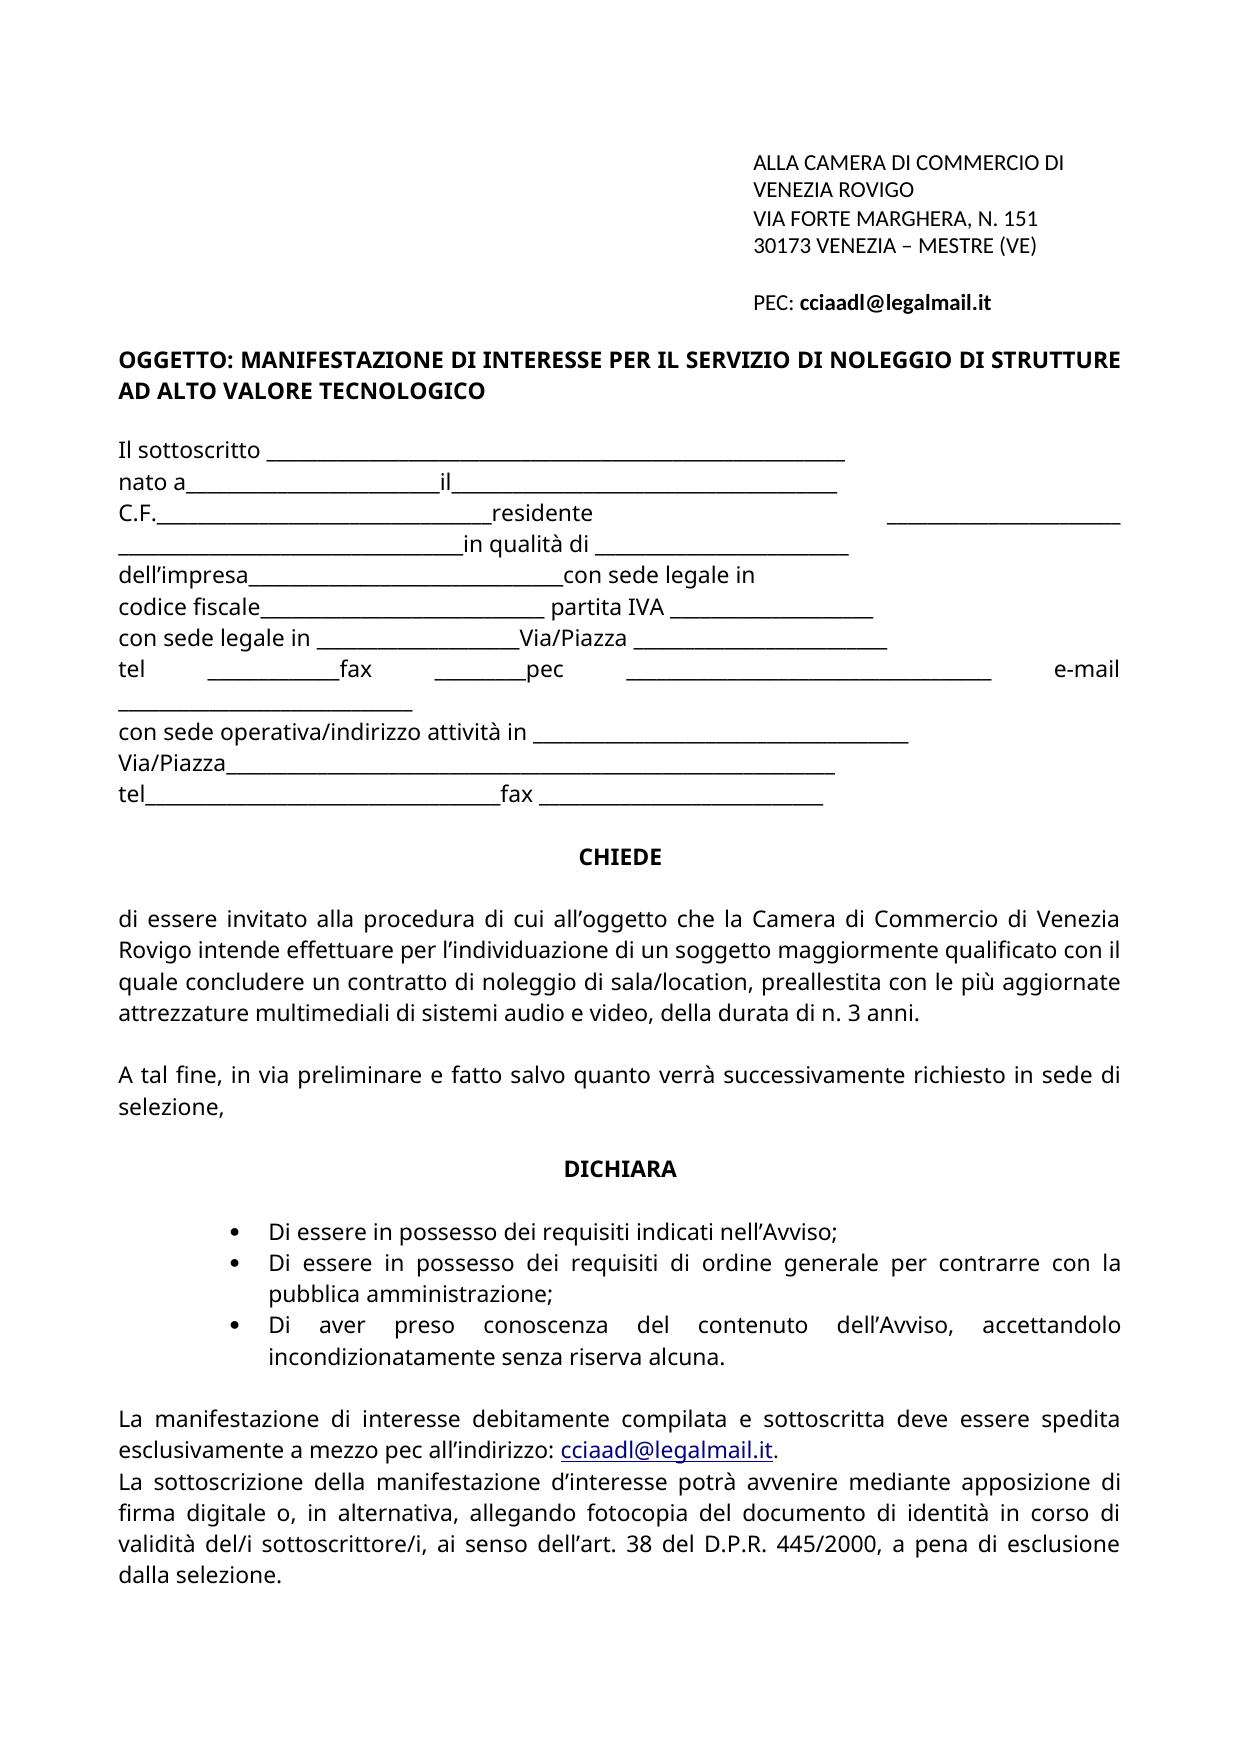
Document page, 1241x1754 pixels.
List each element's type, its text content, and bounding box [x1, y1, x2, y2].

text ALLA CAMERA DI COMMERCIO DI VENEZIA ROVIGO [753, 148, 1122, 204]
text C.F._________________________________residente _______________________ __________________________________in qualità di _________________________ [118, 497, 1122, 559]
text PEC: cciaadl@legalmail.it [753, 288, 1122, 316]
text La manifestazione di interesse debitamente compilata e sottoscritta deve essere spedita esclusivamente a mezzo pec all’indirizzo: cciaadl@legalmail.it. [118, 1403, 1122, 1466]
text CHIEDE [118, 841, 1122, 872]
text con sede operativa/indirizzo attività in _____________________________________ [118, 716, 1122, 747]
text tel___________________________________fax ____________________________ [118, 778, 1122, 809]
text VIA FORTE MARGHERA, N. 151 [753, 204, 1122, 232]
text A tal fine, in via preliminare e fatto salvo quanto verrà successivamente richiesto in sede di selezione, [118, 1059, 1122, 1122]
text Il sottoscritto _________________________________________________________ [118, 434, 1122, 466]
text dell’impresa_______________________________con sede legale in [118, 559, 1122, 591]
text Via/Piazza____________________________________________________________ [118, 747, 1122, 778]
text tel _____________fax _________pec ____________________________________ e-mail _____________________________ [118, 653, 1122, 716]
list Di essere in possesso dei requisiti indicati nell’Avviso; [231, 1216, 1122, 1247]
text di essere invitato alla procedura di cui all’oggetto che la Camera di Commercio di Venezia Rovigo intende effettuare per l’individuazione di un soggetto maggiormente qualificato con il quale concludere un contratto di noleggio di sala/location, preallestita con le più aggiornate attrezzature multimediali di sistemi audio e video, della durata di n. 3 anni. [118, 903, 1122, 1028]
text codice fiscale____________________________ partita IVA ____________________ [118, 591, 1122, 622]
text OGGETTO: MANIFESTAZIONE DI INTERESSE PER IL SERVIZIO DI NOLEGGIO DI STRUTTURE AD ALTO VALORE TECNOLOGICO [118, 344, 1122, 406]
text La sottoscrizione della manifestazione d’interesse potrà avvenire mediante apposizione di firma digitale o, in alternativa, allegando fotocopia del documento di identità in corso di validità del/i sottoscrittore/i, ai senso dell’art. 38 del D.P.R. 445/2000, a pena di esclusione dalla selezione. [118, 1466, 1122, 1591]
text 30173 VENEZIA – MESTRE (VE) [753, 232, 1122, 260]
text con sede legale in ____________________Via/Piazza _________________________ [118, 622, 1122, 653]
list Di essere in possesso dei requisiti di ordine generale per contrarre con la pubblica amministrazione; [231, 1247, 1122, 1309]
list Di aver preso conoscenza del contenuto dell’Avviso, accettandolo incondizionatamente senza riserva alcuna. [231, 1309, 1122, 1372]
text nato a_________________________il______________________________________ [118, 466, 1122, 497]
text DICHIARA [118, 1153, 1122, 1184]
